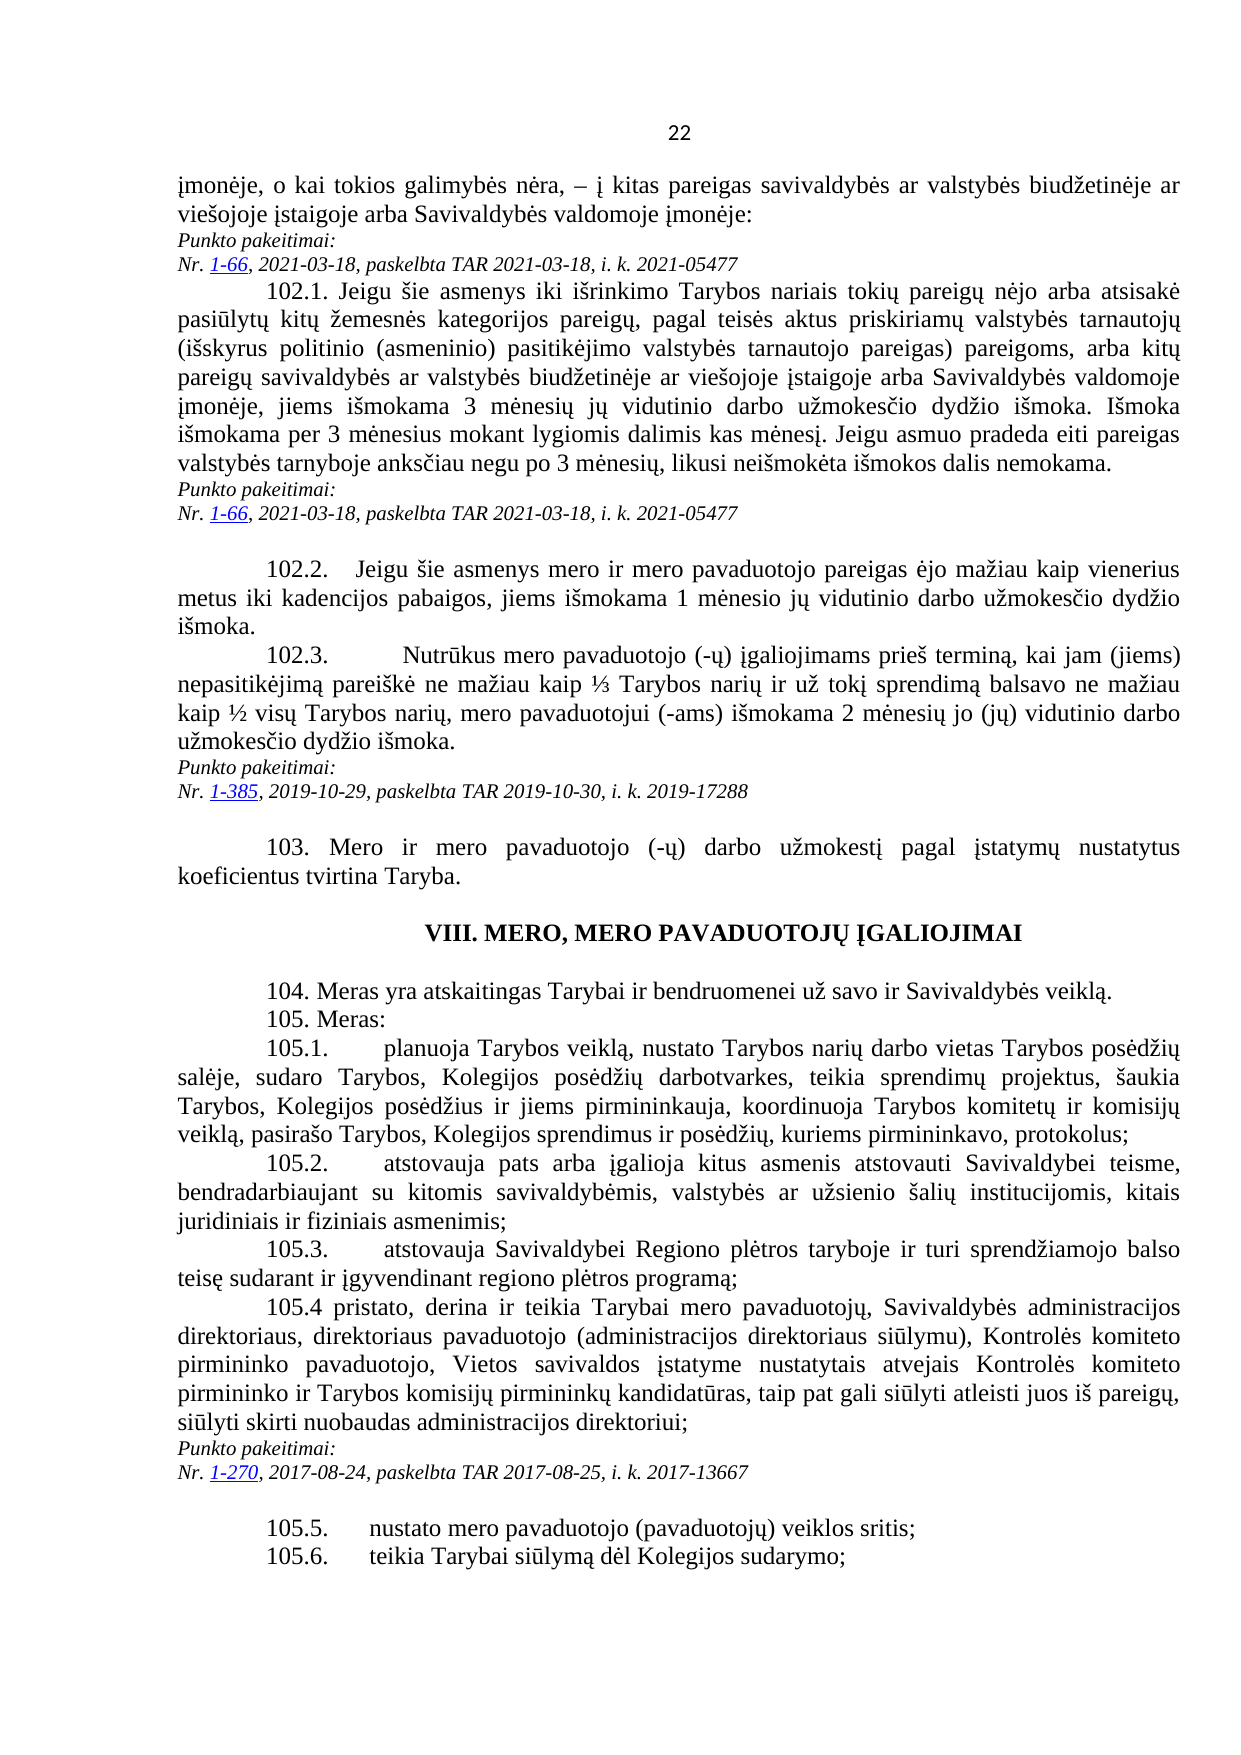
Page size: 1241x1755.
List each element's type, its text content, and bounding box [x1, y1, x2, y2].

text Punkto pakeitimai: [177, 477, 1181, 501]
text 102.2. Jeigu šie asmenys mero ir mero pavaduotojo pareigas ėjo mažiau kaip vienerius metus iki kadencijos pabaigos, jiems išmokama 1 mėnesio jų vidutinio darbo užmokesčio dydžio išmoka. [177, 554, 1181, 640]
text Nr. 1-385, 2019-10-29, paskelbta TAR 2019-10-30, i. k. 2019-17288 [177, 779, 1181, 803]
text Nr. 1-66, 2021-03-18, paskelbta TAR 2021-03-18, i. k. 2021-05477 [177, 252, 1181, 276]
text Punkto pakeitimai: [177, 755, 1181, 779]
text 105.3. atstovauja Savivaldybei Regiono plėtros taryboje ir turi sprendžiamojo balso teisę sudarant ir įgyvendinant regiono plėtros programą; [177, 1234, 1181, 1292]
text 105. Meras: [177, 1004, 1181, 1033]
text 102.3. Nutrūkus mero pavaduotojo (-ų) įgaliojimams prieš terminą, kai jam (jiems) nepasitikėjimą pareiškė ne mažiau kaip ⅓ Tarybos narių ir už tokį sprendimą balsavo ne mažiau kaip ½ visų Tarybos narių, mero pavaduotojui (-ams) išmokama 2 mėnesių jo (jų) vidutinio darbo užmokesčio dydžio išmoka. [177, 640, 1181, 755]
text 102.1. Jeigu šie asmenys iki išrinkimo Tarybos nariais tokių pareigų nėjo arba atsisakė pasiūlytų kitų žemesnės kategorijos pareigų, pagal teisės aktus priskiriamų valstybės tarnautojų (išskyrus politinio (asmeninio) pasitikėjimo valstybės tarnautojo pareigas) pareigoms, arba kitų pareigų savivaldybės ar valstybės biudžetinėje ar viešojoje įstaigoje arba Savivaldybės valdomoje įmonėje, jiems išmokama 3 mėnesių jų vidutinio darbo užmokesčio dydžio išmoka. Išmoka išmokama per 3 mėnesius mokant lygiomis dalimis kas mėnesį. Jeigu asmuo pradeda eiti pareigas valstybės tarnyboje anksčiau negu po 3 mėnesių, likusi neišmokėta išmokos dalis nemokama. [177, 276, 1181, 477]
text 105.4 pristato, derina ir teikia Tarybai mero pavaduotojų, Savivaldybės administracijos direktoriaus, direktoriaus pavaduotojo (administracijos direktoriaus siūlymu), Kontrolės komiteto pirmininko pavaduotojo, Vietos savivaldos įstatyme nustatytais atvejais Kontrolės komiteto pirmininko ir Tarybos komisijų pirmininkų kandidatūras, taip pat gali siūlyti atleisti juos iš pareigų, siūlyti skirti nuobaudas administracijos direktoriui; [177, 1292, 1181, 1436]
text 103. Mero ir mero pavaduotojo (-ų) darbo užmokestį pagal įstatymų nustatytus koeficientus tvirtina Taryba. [177, 832, 1181, 889]
text 105.5. nustato mero pavaduotojo (pavaduotojų) veiklos sritis; [177, 1513, 1181, 1541]
text Punkto pakeitimai: [177, 1436, 1181, 1460]
text VIII. MERO, MERO PAVADUOTOJŲ ĮGALIOJIMAI [177, 918, 1181, 947]
text 105.2. atstovauja pats arba įgalioja kitus asmenis atstovauti Savivaldybei teisme, bendradarbiaujant su kitomis savivaldybėmis, valstybės ar užsienio šalių institucijomis, kitais juridiniais ir fiziniais asmenimis; [177, 1148, 1181, 1234]
text Nr. 1-66, 2021-03-18, paskelbta TAR 2021-03-18, i. k. 2021-05477 [177, 501, 1181, 525]
text įmonėje, o kai tokios galimybės nėra, – į kitas pareigas savivaldybės ar valstybės biudžetinėje ar viešojoje įstaigoje arba Savivaldybės valdomoje įmonėje: [177, 170, 1181, 228]
text Punkto pakeitimai: [177, 228, 1181, 252]
text 105.1. planuoja Tarybos veiklą, nustato Tarybos narių darbo vietas Tarybos posėdžių salėje, sudaro Tarybos, Kolegijos posėdžių darbotvarkes, teikia sprendimų projektus, šaukia Tarybos, Kolegijos posėdžius ir jiems pirmininkauja, koordinuoja Tarybos komitetų ir komisijų veiklą, pasirašo Tarybos, Kolegijos sprendimus ir posėdžių, kuriems pirmininkavo, protokolus; [177, 1033, 1181, 1148]
text Nr. 1-270, 2017-08-24, paskelbta TAR 2017-08-25, i. k. 2017-13667 [177, 1460, 1181, 1484]
text 104. Meras yra atskaitingas Tarybai ir bendruomenei už savo ir Savivaldybės veiklą. [177, 976, 1181, 1004]
text 105.6. teikia Tarybai siūlymą dėl Kolegijos sudarymo; [177, 1541, 1181, 1570]
